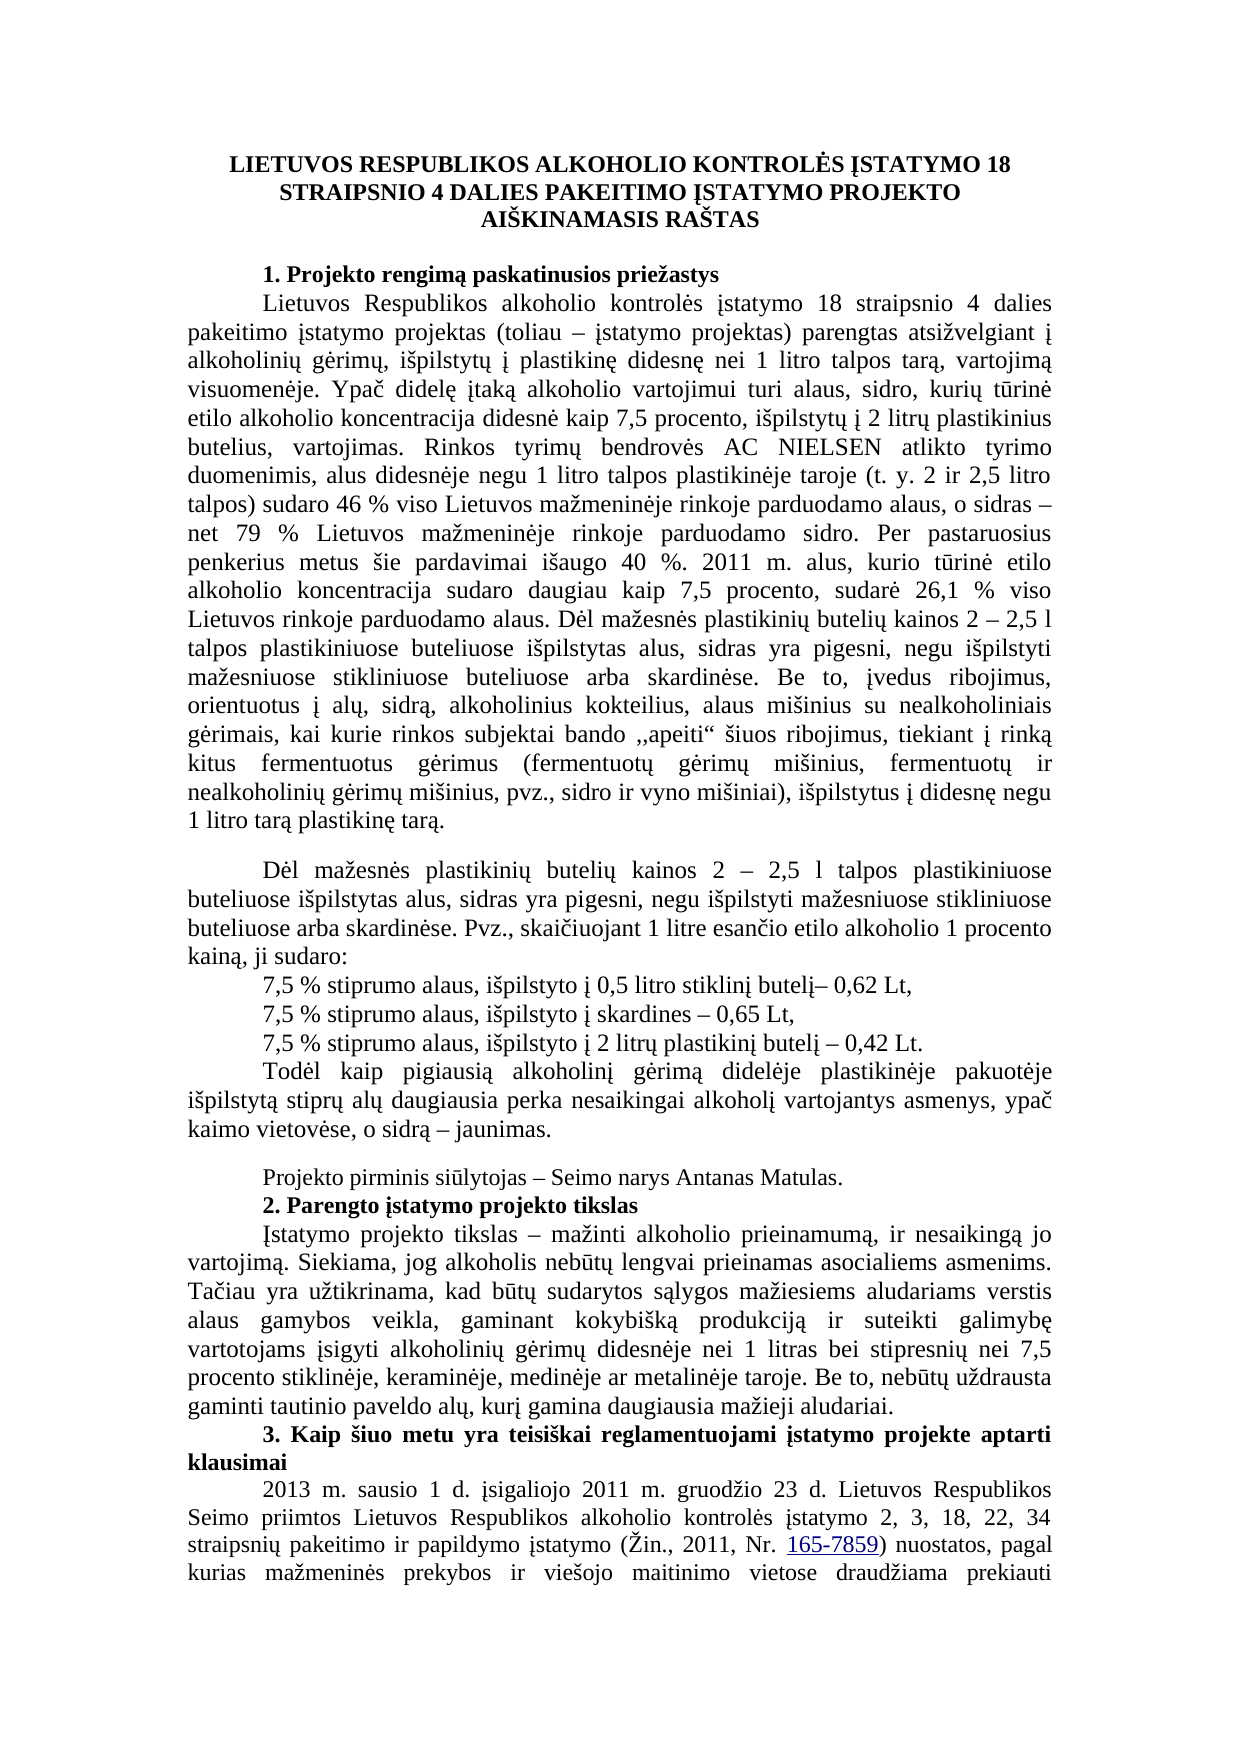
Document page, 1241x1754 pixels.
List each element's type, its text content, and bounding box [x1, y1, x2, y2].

text Lietuvos Respublikos alkoholio kontrolės įstatymo 18 straipsnio 4 dalies pakeitimo įstatymo projektas (toliau – įstatymo projektas) parengtas atsižvelgiant į alkoholinių gėrimų, išpilstytų į plastikinę didesnę nei 1 litro talpos tarą, vartojimą visuomenėje. Ypač didelę įtaką alkoholio vartojimui turi alaus, sidro, kurių tūrinė etilo alkoholio koncentracija didesnė kaip 7,5 procento, išpilstytų į 2 litrų plastikinius butelius, vartojimas. Rinkos tyrimų bendrovės AC NIELSEN atlikto tyrimo duomenimis, alus didesnėje negu 1 litro talpos plastikinėje taroje (t. y. 2 ir 2,5 litro talpos) sudaro 46 % viso Lietuvos mažmeninėje rinkoje parduodamo alaus, o sidras – net 79 % Lietuvos mažmeninėje rinkoje parduodamo sidro. Per pastaruosius penkerius metus šie pardavimai išaugo 40 %. 2011 m. alus, kurio tūrinė etilo alkoholio koncentracija sudaro daugiau kaip 7,5 procento, sudarė 26,1 % viso Lietuvos rinkoje parduodamo alaus. Dėl mažesnės plastikinių butelių kainos 2 – 2,5 l talpos plastikiniuose buteliuose išpilstytas alus, sidras yra pigesni, negu išpilstyti mažesniuose stikliniuose buteliuose arba skardinėse. Be to, įvedus ribojimus, orientuotus į alų, sidrą, alkoholinius kokteilius, alaus mišinius su nealkoholiniais gėrimais, kai kurie rinkos subjektai bando ,,apeiti“ šiuos ribojimus, tiekiant į rinką kitus fermentuotus gėrimus (fermentuotų gėrimų mišinius, fermentuotų ir nealkoholinių gėrimų mišinius, pvz., sidro ir vyno mišiniai), išpilstytus į didesnę negu 1 litro tarą plastikinę tarą. [187, 288, 1053, 834]
subtitle LIETUVOS RESPUBLIKOS ALKOHOLIO KONTROLĖS ĮSTATYMO 18 STRAIPSNIO 4 DALIES PAKEITIMO ĮSTATYMO PROJEKTO [187, 150, 1053, 205]
text 7,5 % stiprumo alaus, išpilstyto į 2 litrų plastikinį butelį – 0,42 Lt. [187, 1028, 1053, 1056]
text Įstatymo projekto tikslas – mažinti alkoholio prieinamumą, ir nesaikingą jo vartojimą. Siekiama, jog alkoholis nebūtų lengvai prieinamas asocialiems asmenims. Tačiau yra užtikrinama, kad būtų sudarytos sąlygos mažiesiems aludariams verstis alaus gamybos veikla, gaminant kokybišką produkciją ir suteikti galimybę vartotojams įsigyti alkoholinių gėrimų didesnėje nei 1 litras bei stipresnių nei 7,5 procento stiklinėje, keraminėje, medinėje ar metalinėje taroje. Be to, nebūtų uždrausta gaminti tautinio paveldo alų, kurį gamina daugiausia mažieji aludariai. [187, 1219, 1053, 1420]
text 7,5 % stiprumo alaus, išpilstyto į 0,5 litro stiklinį butelį– 0,62 Lt, [187, 970, 1053, 999]
text 2013 m. sausio 1 d. įsigaliojo 2011 m. gruodžio 23 d. Lietuvos Respublikos Seimo priimtos Lietuvos Respublikos alkoholio kontrolės įstatymo 2, 3, 18, 22, 34 straipsnių pakeitimo ir papildymo įstatymo (Žin., 2011, Nr. 165-7859) nuostatos, pagal kurias mažmeninės prekybos ir viešojo maitinimo vietose draudžiama prekiauti [187, 1475, 1053, 1586]
text 3. Kaip šiuo metu yra teisiškai reglamentuojami įstatymo projekte aptarti klausimai [187, 1420, 1053, 1475]
text 7,5 % stiprumo alaus, išpilstyto į skardines – 0,65 Lt, [187, 999, 1053, 1028]
text Projekto pirminis siūlytojas – Seimo narys Antanas Matulas. [187, 1163, 1053, 1191]
text 2. Parengto įstatymo projekto tikslas [187, 1191, 1053, 1219]
text 1. Projekto rengimą paskatinusios priežastys [187, 260, 1053, 288]
text Todėl kaip pigiausią alkoholinį gėrimą didelėje plastikinėje pakuotėje išpilstytą stiprų alų daugiausia perka nesaikingai alkoholį vartojantys asmenys, ypač kaimo vietovėse, o sidrą – jaunimas. [187, 1056, 1053, 1143]
text Dėl mažesnės plastikinių butelių kainos 2 – 2,5 l talpos plastikiniuose buteliuose išpilstytas alus, sidras yra pigesni, negu išpilstyti mažesniuose stikliniuose buteliuose arba skardinėse. Pvz., skaičiuojant 1 litre esančio etilo alkoholio 1 procento kainą, ji sudaro: [187, 855, 1053, 970]
text AIŠKINAMASIS RAŠTAS [187, 205, 1053, 233]
